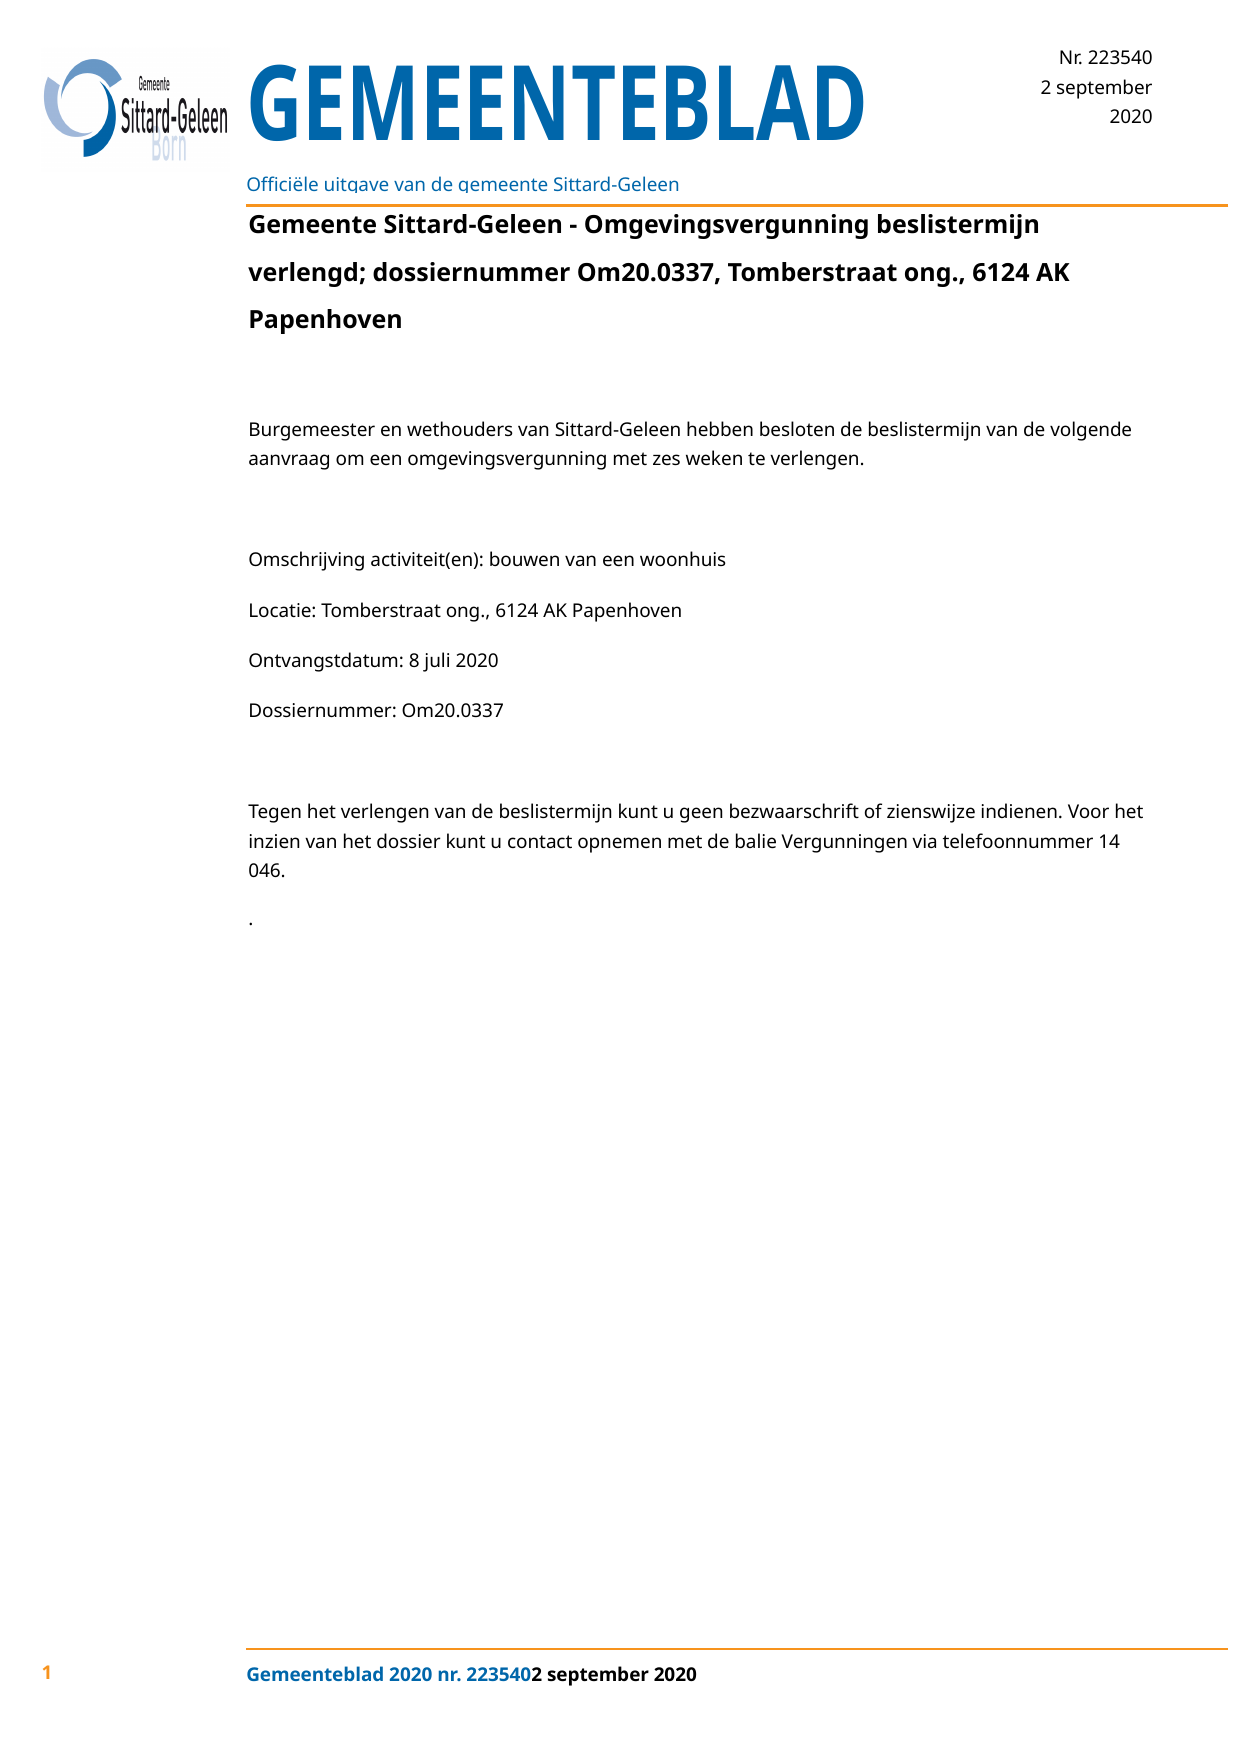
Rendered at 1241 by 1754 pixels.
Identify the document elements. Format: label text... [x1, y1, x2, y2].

text Ontvangstdatum: 8 juli 2020 [248, 647, 1152, 673]
picture [41, 47, 231, 172]
text Gemeente Sittard-Geleen - Omgevingsvergunning beslistermijn verlengd; dossiernummer Om20.0337, Tomberstraat ong., 6124 AK Papenhoven [248, 207, 1152, 336]
text Locatie: Tomberstraat ong., 6124 AK Papenhoven [248, 597, 1152, 622]
text . [248, 905, 1152, 931]
text Omschrijving activiteit(en): bouwen van een woonhuis [248, 546, 1152, 572]
text Dossiernummer: Om20.0337 [248, 698, 1152, 723]
text Tegen het verlengen van de beslistermijn kunt u geen bezwaarschrift of zienswijze indienen. Voor het inzien van het dossier kunt u contact opnemen met de balie Vergunningen via telefoonnummer 14 046. [248, 798, 1152, 883]
text Burgemeester en wethouders van Sittard-Geleen hebben besloten de beslistermijn van de volgende aanvraag om een omgevingsvergunning met zes weken te verlengen. [248, 416, 1152, 471]
